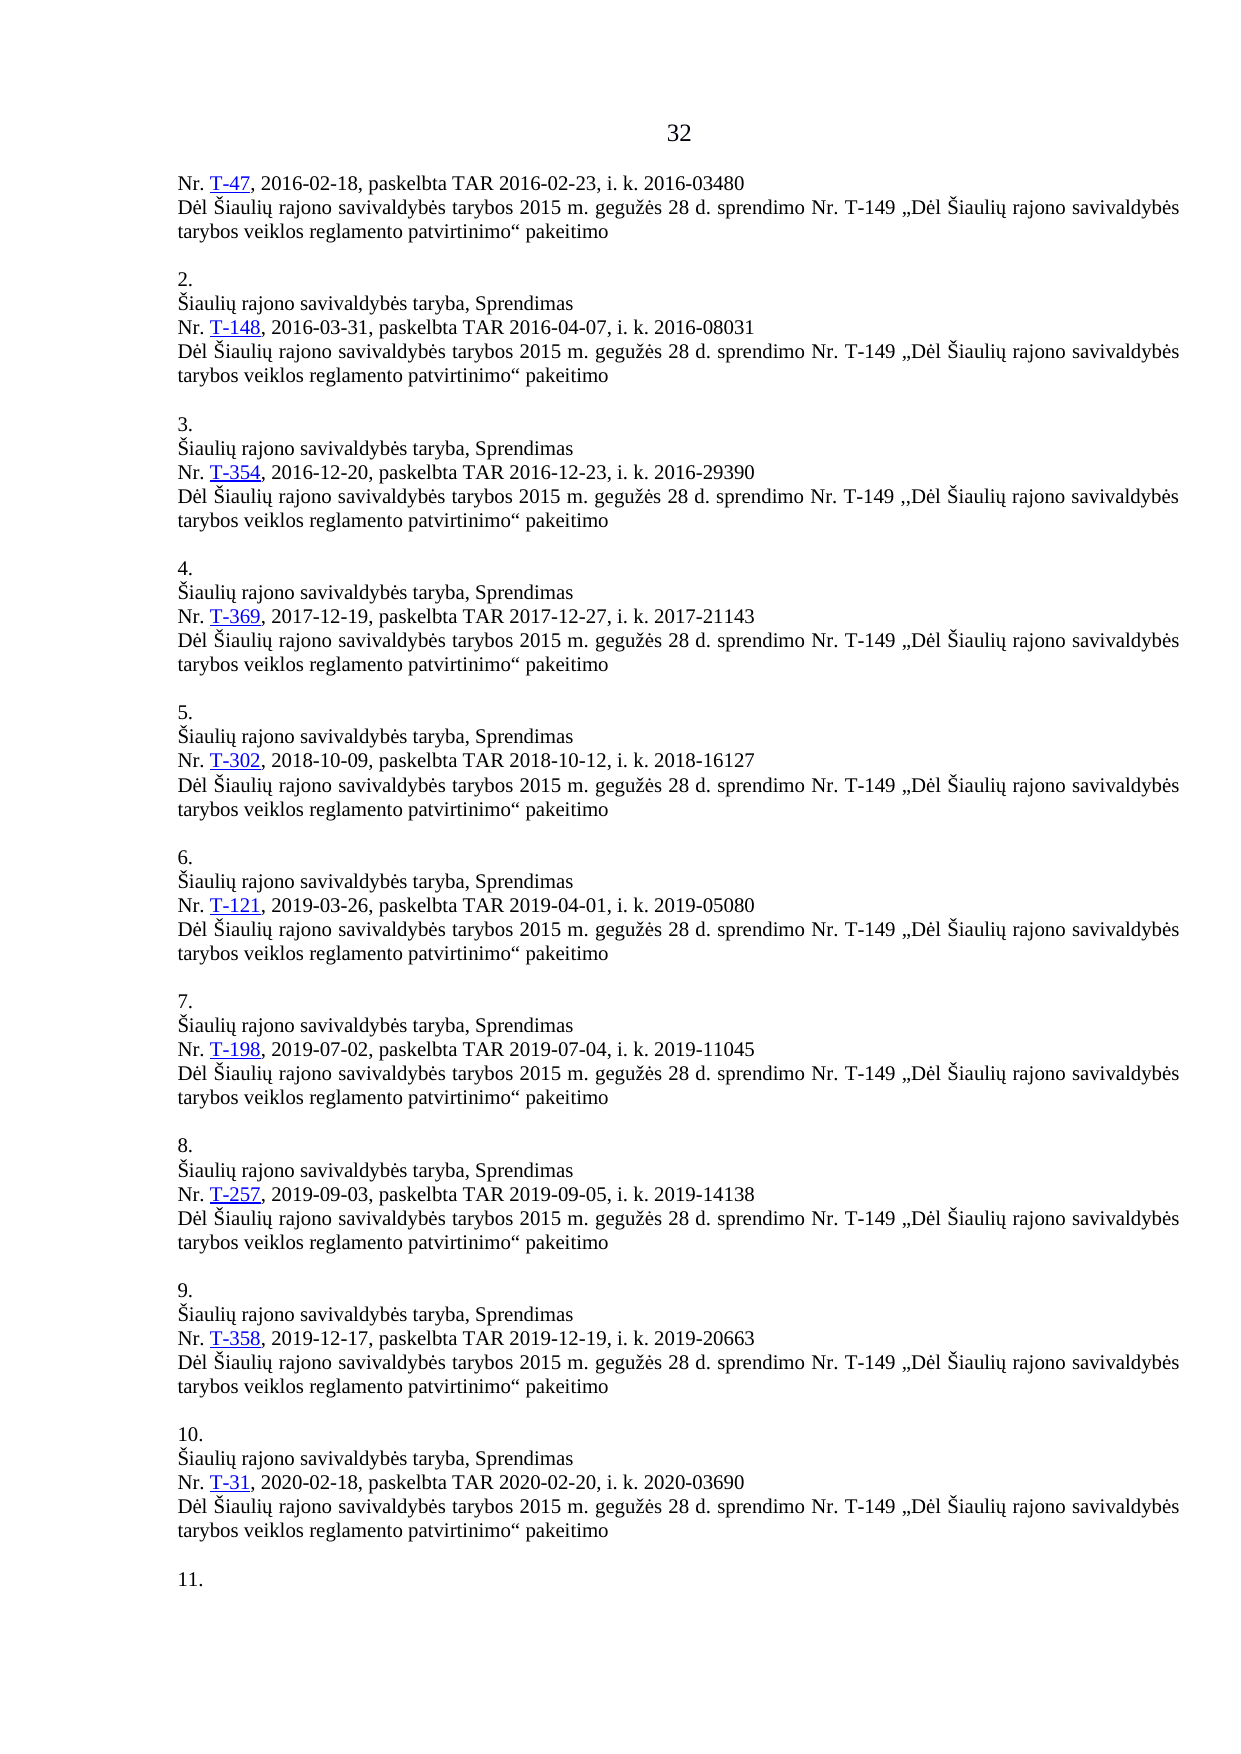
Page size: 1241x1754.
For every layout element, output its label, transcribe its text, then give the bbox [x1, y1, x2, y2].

text Nr. T-257, 2019-09-03, paskelbta TAR 2019-09-05, i. k. 2019-14138 [177, 1182, 1181, 1206]
text Nr. T-47, 2016-02-18, paskelbta TAR 2016-02-23, i. k. 2016-03480 [177, 171, 1181, 195]
text 3. [177, 412, 1181, 436]
text Šiaulių rajono savivaldybės taryba, Sprendimas [177, 291, 1181, 315]
text 6. [177, 845, 1181, 869]
text Dėl Šiaulių rajono savivaldybės tarybos 2015 m. gegužės 28 d. sprendimo Nr. T-149 „Dėl Šiaulių rajono savivaldybės tarybos veiklos reglamento patvirtinimo“ pakeitimo [177, 1494, 1181, 1542]
text Šiaulių rajono savivaldybės taryba, Sprendimas [177, 1013, 1181, 1037]
text 4. [177, 556, 1181, 580]
text 7. [177, 989, 1181, 1013]
text 9. [177, 1278, 1181, 1302]
text Šiaulių rajono savivaldybės taryba, Sprendimas [177, 580, 1181, 604]
text Nr. T-31, 2020-02-18, paskelbta TAR 2020-02-20, i. k. 2020-03690 [177, 1470, 1181, 1494]
text Dėl Šiaulių rajono savivaldybės tarybos 2015 m. gegužės 28 d. sprendimo Nr. T-149 ,,Dėl Šiaulių rajono savivaldybės tarybos veiklos reglamento patvirtinimo“ pakeitimo [177, 484, 1181, 532]
text Šiaulių rajono savivaldybės taryba, Sprendimas [177, 436, 1181, 460]
text Šiaulių rajono savivaldybės taryba, Sprendimas [177, 1446, 1181, 1470]
text 8. [177, 1133, 1181, 1157]
text Dėl Šiaulių rajono savivaldybės tarybos 2015 m. gegužės 28 d. sprendimo Nr. T-149 „Dėl Šiaulių rajono savivaldybės tarybos veiklos reglamento patvirtinimo“ pakeitimo [177, 1061, 1181, 1109]
text Nr. T-121, 2019-03-26, paskelbta TAR 2019-04-01, i. k. 2019-05080 [177, 893, 1181, 917]
text Šiaulių rajono savivaldybės taryba, Sprendimas [177, 724, 1181, 748]
text Nr. T-354, 2016-12-20, paskelbta TAR 2016-12-23, i. k. 2016-29390 [177, 460, 1181, 484]
text 5. [177, 700, 1181, 724]
text Dėl Šiaulių rajono savivaldybės tarybos 2015 m. gegužės 28 d. sprendimo Nr. T-149 „Dėl Šiaulių rajono savivaldybės tarybos veiklos reglamento patvirtinimo“ pakeitimo [177, 339, 1181, 387]
text Dėl Šiaulių rajono savivaldybės tarybos 2015 m. gegužės 28 d. sprendimo Nr. T-149 „Dėl Šiaulių rajono savivaldybės tarybos veiklos reglamento patvirtinimo“ pakeitimo [177, 628, 1181, 676]
text Šiaulių rajono savivaldybės taryba, Sprendimas [177, 869, 1181, 893]
text Nr. T-358, 2019-12-17, paskelbta TAR 2019-12-19, i. k. 2019-20663 [177, 1326, 1181, 1350]
text Dėl Šiaulių rajono savivaldybės tarybos 2015 m. gegužės 28 d. sprendimo Nr. T-149 „Dėl Šiaulių rajono savivaldybės tarybos veiklos reglamento patvirtinimo“ pakeitimo [177, 195, 1181, 243]
text 2. [177, 267, 1181, 291]
text 11. [177, 1567, 1181, 1591]
text Nr. T-198, 2019-07-02, paskelbta TAR 2019-07-04, i. k. 2019-11045 [177, 1037, 1181, 1061]
text Nr. T-302, 2018-10-09, paskelbta TAR 2018-10-12, i. k. 2018-16127 [177, 748, 1181, 772]
text Dėl Šiaulių rajono savivaldybės tarybos 2015 m. gegužės 28 d. sprendimo Nr. T-149 „Dėl Šiaulių rajono savivaldybės tarybos veiklos reglamento patvirtinimo“ pakeitimo [177, 917, 1181, 965]
text Šiaulių rajono savivaldybės taryba, Sprendimas [177, 1157, 1181, 1182]
text Dėl Šiaulių rajono savivaldybės tarybos 2015 m. gegužės 28 d. sprendimo Nr. T-149 „Dėl Šiaulių rajono savivaldybės tarybos veiklos reglamento patvirtinimo“ pakeitimo [177, 772, 1181, 821]
text Nr. T-148, 2016-03-31, paskelbta TAR 2016-04-07, i. k. 2016-08031 [177, 315, 1181, 339]
text Dėl Šiaulių rajono savivaldybės tarybos 2015 m. gegužės 28 d. sprendimo Nr. T-149 „Dėl Šiaulių rajono savivaldybės tarybos veiklos reglamento patvirtinimo“ pakeitimo [177, 1206, 1181, 1254]
text Šiaulių rajono savivaldybės taryba, Sprendimas [177, 1302, 1181, 1326]
text Nr. T-369, 2017-12-19, paskelbta TAR 2017-12-27, i. k. 2017-21143 [177, 604, 1181, 628]
text Dėl Šiaulių rajono savivaldybės tarybos 2015 m. gegužės 28 d. sprendimo Nr. T-149 „Dėl Šiaulių rajono savivaldybės tarybos veiklos reglamento patvirtinimo“ pakeitimo [177, 1350, 1181, 1398]
text 10. [177, 1422, 1181, 1446]
